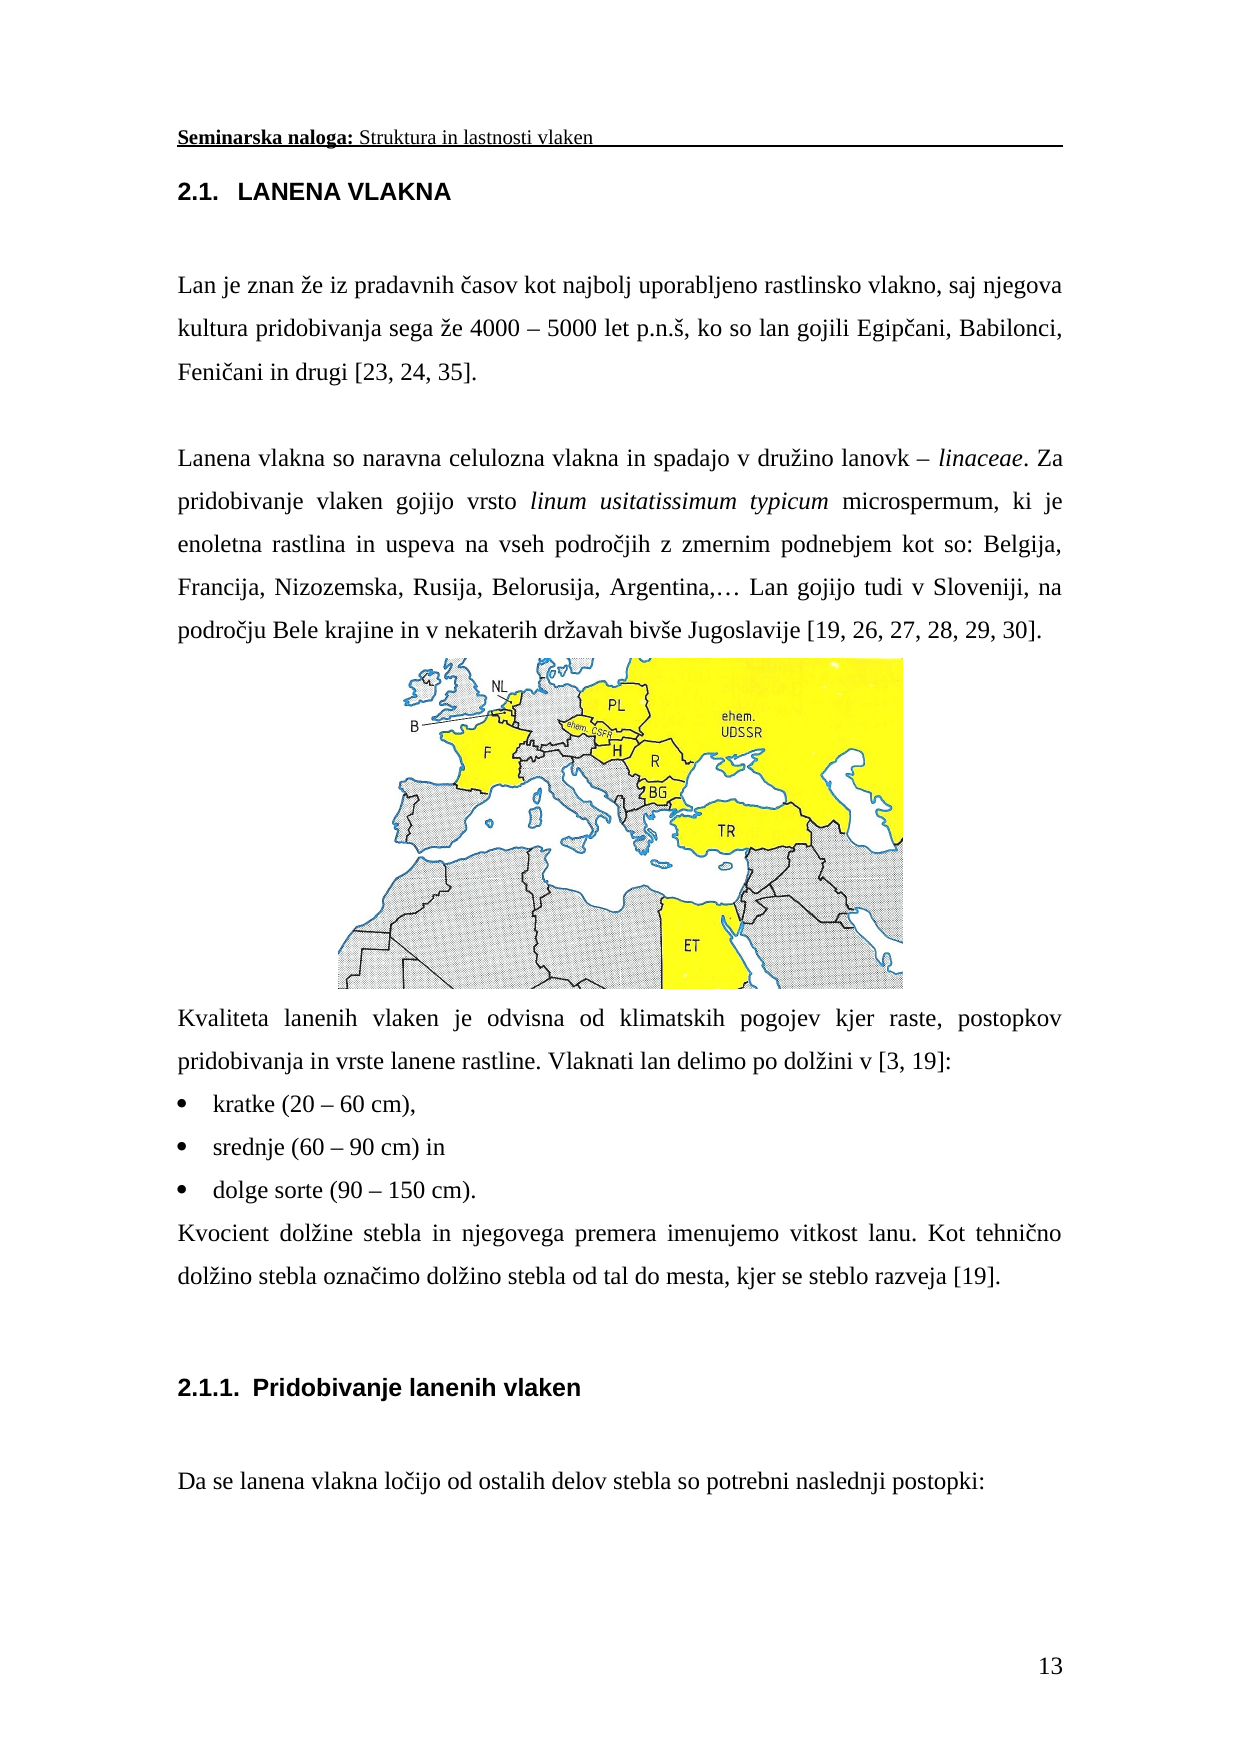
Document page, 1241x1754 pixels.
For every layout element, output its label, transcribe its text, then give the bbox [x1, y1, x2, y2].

text Lan je znan že iz pradavnih časov kot najbolj uporabljeno rastlinsko vlakno, saj njegova kultura pridobivanja sega že 4000 – 5000 let p.n.š, ko so lan gojili Egipčani, Babilonci, Feničani in drugi [23, 24, 35]. [177, 270, 1063, 385]
text Da se lanena vlakna ločijo od ostalih delov stebla so potrebni naslednji postopki: [177, 1466, 1063, 1494]
text Kvaliteta lanenih vlaken je odvisna od klimatskih pogojev kjer raste, postopkov pridobivanja in vrste lanene rastline. Vlaknati lan delimo po dolžini v [3, 19]: [177, 1003, 1063, 1074]
list srednje (60 – 90 cm) in [177, 1132, 1063, 1161]
picture [338, 658, 903, 989]
subtitle LANENA VLAKNA [177, 177, 1063, 206]
text Lanena vlakna so naravna celulozna vlakna in spadajo v družino lanovk – linaceae. Za pridobivanje vlaken gojijo vrsto linum usitatissimum typicum microspermum, ki je enoletna rastlina in uspeva na vseh področjih z zmernim podnebjem kot so: Belgija, Francija, Nizozemska, Rusija, Belorusija, Argentina,… Lan gojijo tudi v Sloveniji, na področju Bele krajine in v nekaterih državah bivše Jugoslavije [19, 26, 27, 28, 29, 30]. [177, 443, 1063, 644]
subtitle Pridobivanje lanenih vlaken [177, 1373, 1063, 1401]
list kratke (20 – 60 cm), [177, 1089, 1063, 1118]
list dolge sorte (90 – 150 cm). [177, 1175, 1063, 1204]
text Kvocient dolžine stebla in njegovega premera imenujemo vitkost lanu. Kot tehnično dolžino stebla označimo dolžino stebla od tal do mesta, kjer se steblo razveja [19]. [177, 1218, 1063, 1290]
